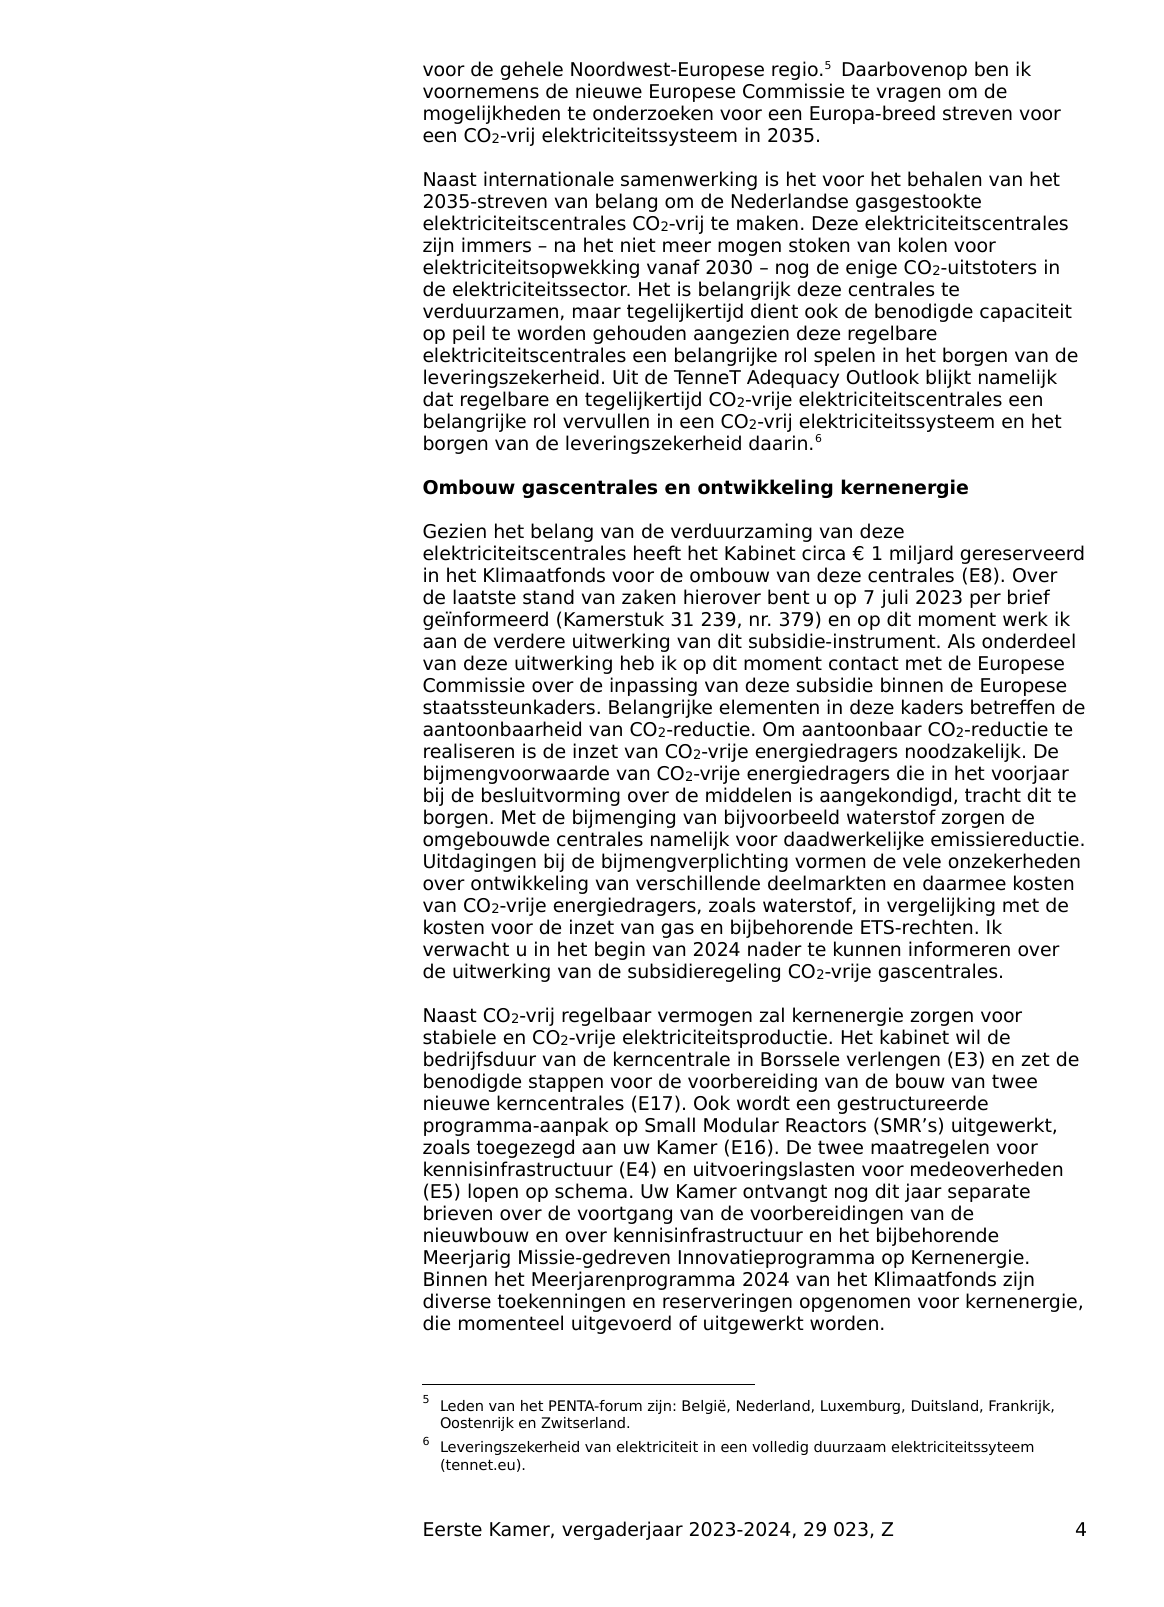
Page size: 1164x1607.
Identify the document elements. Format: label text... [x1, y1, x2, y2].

text Naast internationale samenwerking is het voor het behalen van het 2035-streven van belang om de Nederlandse gasgestookte elektriciteitscentrales CO2-vrij te maken. Deze elektriciteitscentrales zijn immers – na het niet meer mogen stoken van kolen voor elektriciteitsopwekking vanaf 2030 – nog de enige CO2-uitstoters in de elektriciteitssector. Het is belangrijk deze centrales te verduurzamen, maar tegelijkertijd dient ook de benodigde capaciteit op peil te worden gehouden aangezien deze regelbare elektriciteitscentrales een belangrijke rol spelen in het borgen van de leveringszekerheid. Uit de TenneT Adequacy Outlook blijkt namelijk dat regelbare en tegelijkertijd CO2-vrije elektriciteitscentrales een belangrijke rol vervullen in een CO2-vrij elektriciteitssysteem en het borgen van de leveringszekerheid daarin. [422, 169, 1087, 455]
text Leveringszekerheid van elektriciteit in een volledig duurzaam elektriciteitssyteem (tennet.eu). [422, 1435, 1087, 1474]
text Gezien het belang van de verduurzaming van deze elektriciteitscentrales heeft het Kabinet circa € 1 miljard gereserveerd in het Klimaatfonds voor de ombouw van deze centrales (E8). Over de laatste stand van zaken hierover bent u op 7 juli 2023 per brief geïnformeerd (Kamerstuk 31 239, nr. 379) en op dit moment werk ik aan de verdere uitwerking van dit subsidie-instrument. Als onderdeel van deze uitwerking heb ik op dit moment contact met de Europese Commissie over de inpassing van deze subsidie binnen de Europese staatssteunkaders. Belangrijke elementen in deze kaders betreffen de aantoonbaarheid van CO2-reductie. Om aantoonbaar CO2-reductie te realiseren is de inzet van CO2-vrije energiedragers noodzakelijk. De bijmengvoorwaarde van CO2-vrije energiedragers die in het voorjaar bij de besluitvorming over de middelen is aangekondigd, tracht dit te borgen. Met de bijmenging van bijvoorbeeld waterstof zorgen de omgebouwde centrales namelijk voor daadwerkelijke emissiereductie. Uitdagingen bij de bijmengverplichting vormen de vele onzekerheden over ontwikkeling van verschillende deelmarkten en daarmee kosten van CO2-vrije energiedragers, zoals waterstof, in vergelijking met de kosten voor de inzet van gas en bijbehorende ETS-rechten. Ik verwacht u in het begin van 2024 nader te kunnen informeren over de uitwerking van de subsidieregeling CO2-vrije gascentrales. [422, 521, 1087, 983]
subtitle Ombouw gascentrales en ontwikkeling kernenergie [422, 477, 1087, 499]
text Naast CO2-vrij regelbaar vermogen zal kernenergie zorgen voor stabiele en CO2-vrije elektriciteitsproductie. Het kabinet wil de bedrijfsduur van de kerncentrale in Borssele verlengen (E3) en zet de benodigde stappen voor de voorbereiding van de bouw van twee nieuwe kerncentrales (E17). Ook wordt een gestructureerde programma-aanpak op Small Modular Reactors (SMR’s) uitgewerkt, zoals toegezegd aan uw Kamer (E16). De twee maatregelen voor kennisinfrastructuur (E4) en uitvoeringslasten voor medeoverheden (E5) lopen op schema. Uw Kamer ontvangt nog dit jaar separate brieven over de voortgang van de voorbereidingen van de nieuwbouw en over kennisinfrastructuur en het bijbehorende Meerjarig Missie-gedreven Innovatieprogramma op Kernenergie. Binnen het Meerjarenprogramma 2024 van het Klimaatfonds zijn diverse toekenningen en reserveringen opgenomen voor kernenergie, die momenteel uitgevoerd of uitgewerkt worden. [422, 1005, 1087, 1335]
text voor de gehele Noordwest-Europese regio. Daarbovenop ben ik voornemens de nieuwe Europese Commissie te vragen om de mogelijkheden te onderzoeken voor een Europa-breed streven voor een CO2-vrij elektriciteitssysteem in 2035. [422, 59, 1087, 147]
text Leden van het PENTA-forum zijn: België, Nederland, Luxemburg, Duitsland, Frankrijk, Oostenrijk en Zwitserland. [422, 1393, 1087, 1432]
